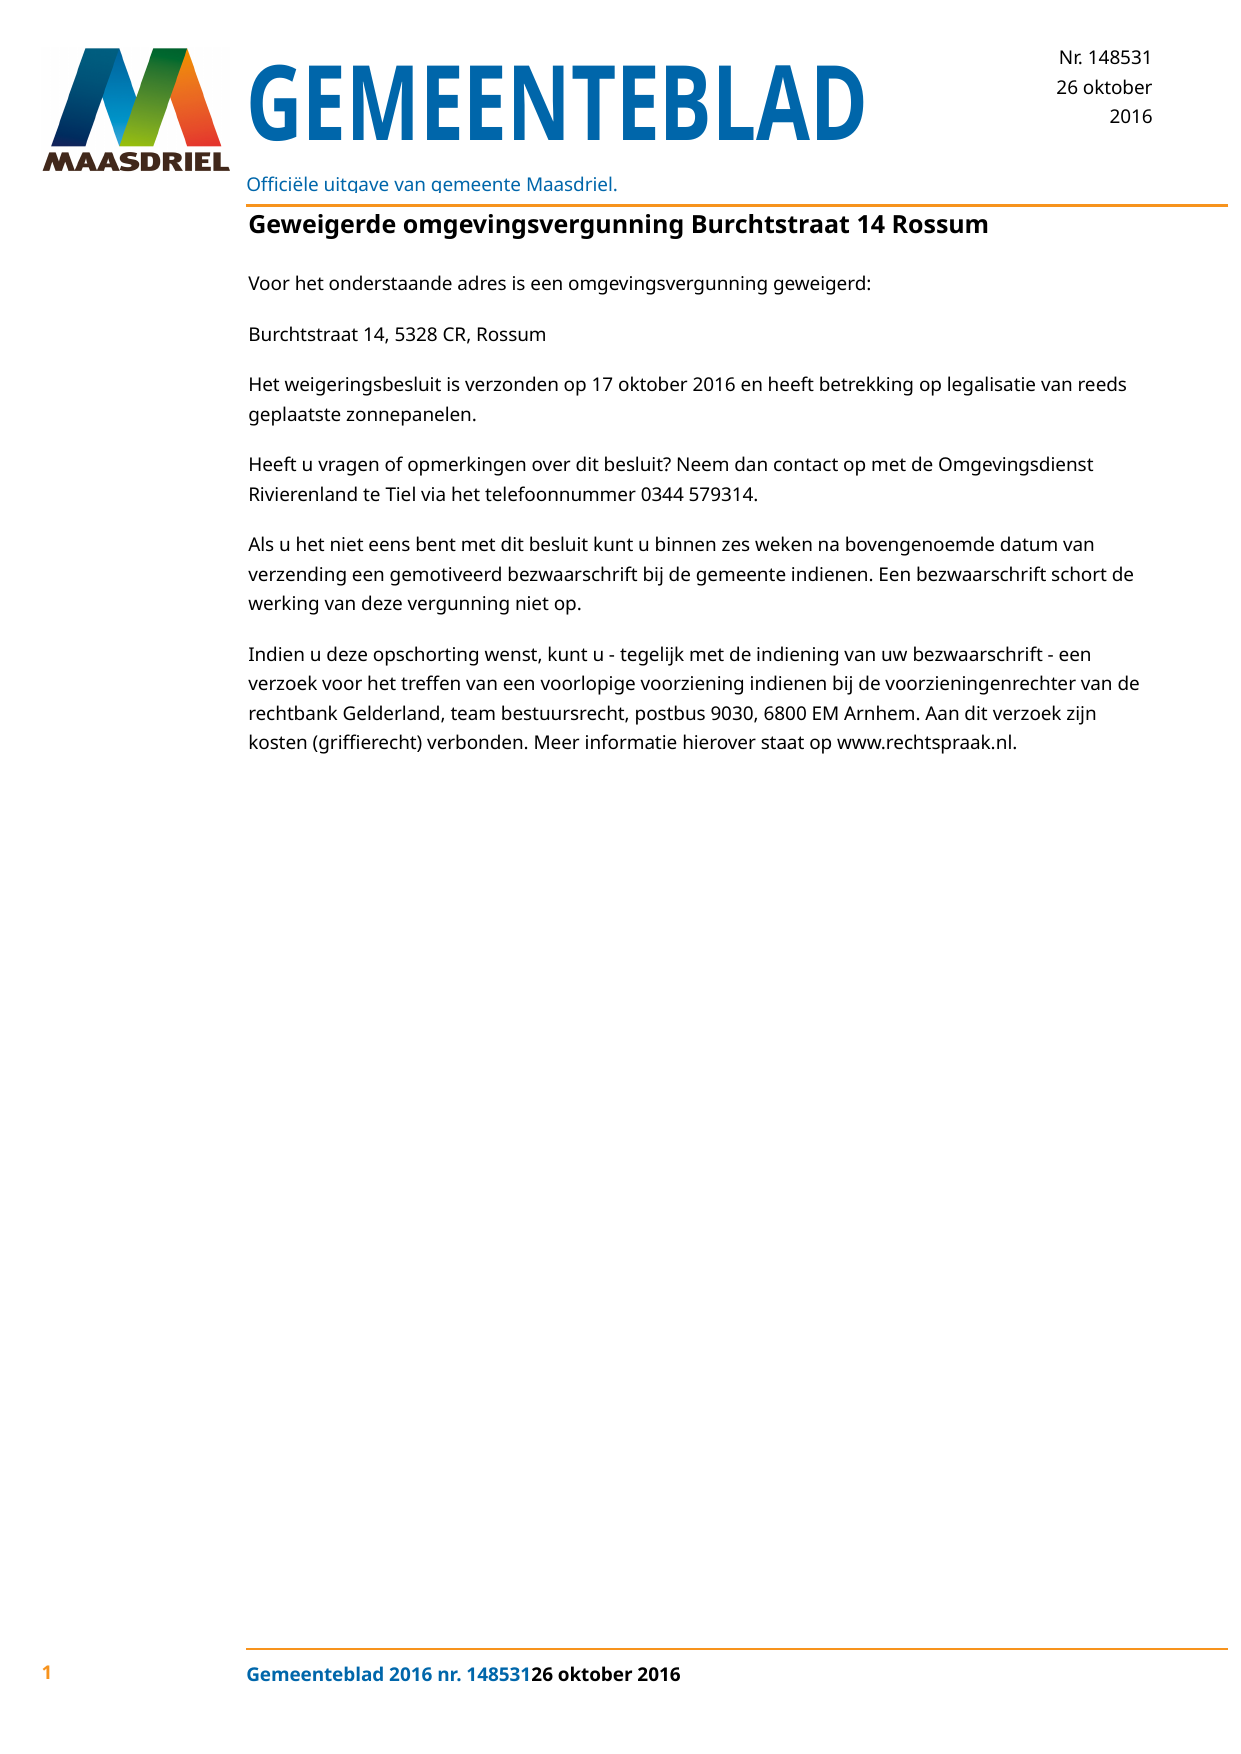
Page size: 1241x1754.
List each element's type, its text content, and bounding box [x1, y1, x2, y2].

text Burchtstraat 14, 5328 CR, Rossum [248, 321, 1152, 346]
text Het weigeringsbesluit is verzonden op 17 oktober 2016 en heeft betrekking op legalisatie van reeds geplaatste zonnepanelen. [248, 371, 1152, 426]
text Heeft u vragen of opmerkingen over dit besluit? Neem dan contact op met de Omgevingsdienst Rivierenland te Tiel via het telefoonnummer 0344 579314. [248, 451, 1152, 506]
text Voor het onderstaande adres is een omgevingsvergunning geweigerd: [248, 270, 1152, 296]
text Als u het niet eens bent met dit besluit kunt u binnen zes weken na bovengenoemde datum van verzending een gemotiveerd bezwaarschrift bij de gemeente indienen. Een bezwaarschrift schort de werking van deze vergunning niet op. [248, 531, 1152, 616]
text Indien u deze opschorting wenst, kunt u - tegelijk met de indiening van uw bezwaarschrift - een verzoek voor het treffen van een voorlopige voorziening indienen bij de voorzieningenrechter van de rechtbank Gelderland, team bestuursrecht, postbus 9030, 6800 EM Arnhem. Aan dit verzoek zijn kosten (griffierecht) verbonden. Meer informatie hierover staat op www.rechtspraak.nl. [248, 641, 1152, 755]
text Geweigerde omgevingsvergunning Burchtstraat 14 Rossum [248, 207, 1152, 241]
picture [41, 47, 231, 172]
